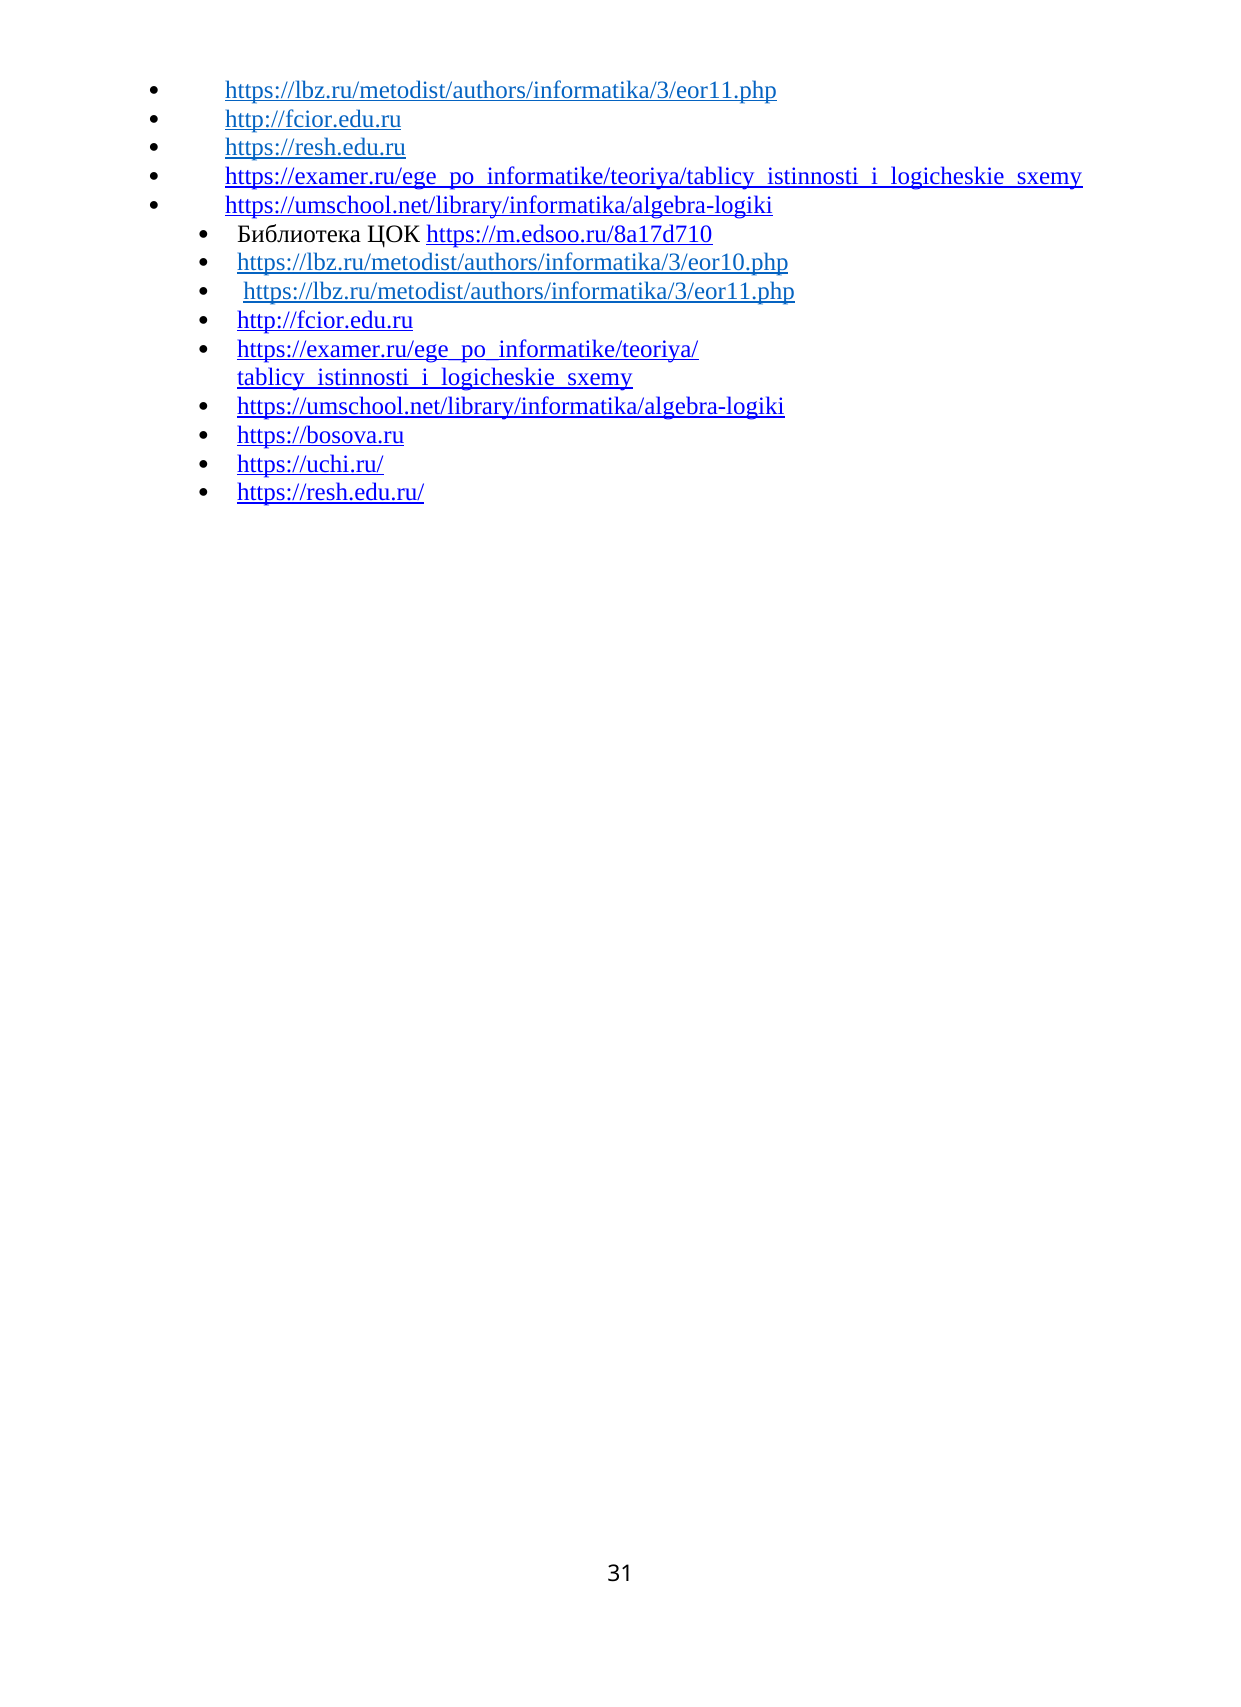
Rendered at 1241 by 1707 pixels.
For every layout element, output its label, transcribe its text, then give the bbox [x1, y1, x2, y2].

list http://fcior.edu.ru [199, 305, 1090, 334]
list https://examer.ru/ege_po_informatike/teoriya/tablicy_istinnosti_i_logicheskie_sxemy [150, 161, 1120, 190]
list https://umschool.net/library/informatika/algebra-logiki [199, 391, 1090, 420]
list https://bosova.ru [199, 420, 1090, 449]
list https://lbz.ru/metodist/authors/informatika/3/eor11.php [199, 276, 1090, 305]
list http://fcior.edu.ru [150, 104, 1120, 132]
list https://umschool.net/library/informatika/algebra-logiki [150, 190, 1120, 219]
list Библиотека ЦОК https://m.edsoo.ru/8a17d710 [199, 219, 1090, 247]
list https://resh.edu.ru/ [199, 477, 1090, 506]
list https://examer.ru/ege_po_informatike/teoriya/tablicy_istinnosti_i_logicheskie_sxemy [199, 334, 1090, 391]
list https://lbz.ru/metodist/authors/informatika/3/eor11.php [150, 75, 1120, 104]
list ‌https://lbz.ru/metodist/authors/informatika/3/eor10.php [199, 247, 1090, 276]
list https://uchi.ru/ [199, 449, 1090, 477]
list https://resh.edu.ru [150, 132, 1120, 161]
